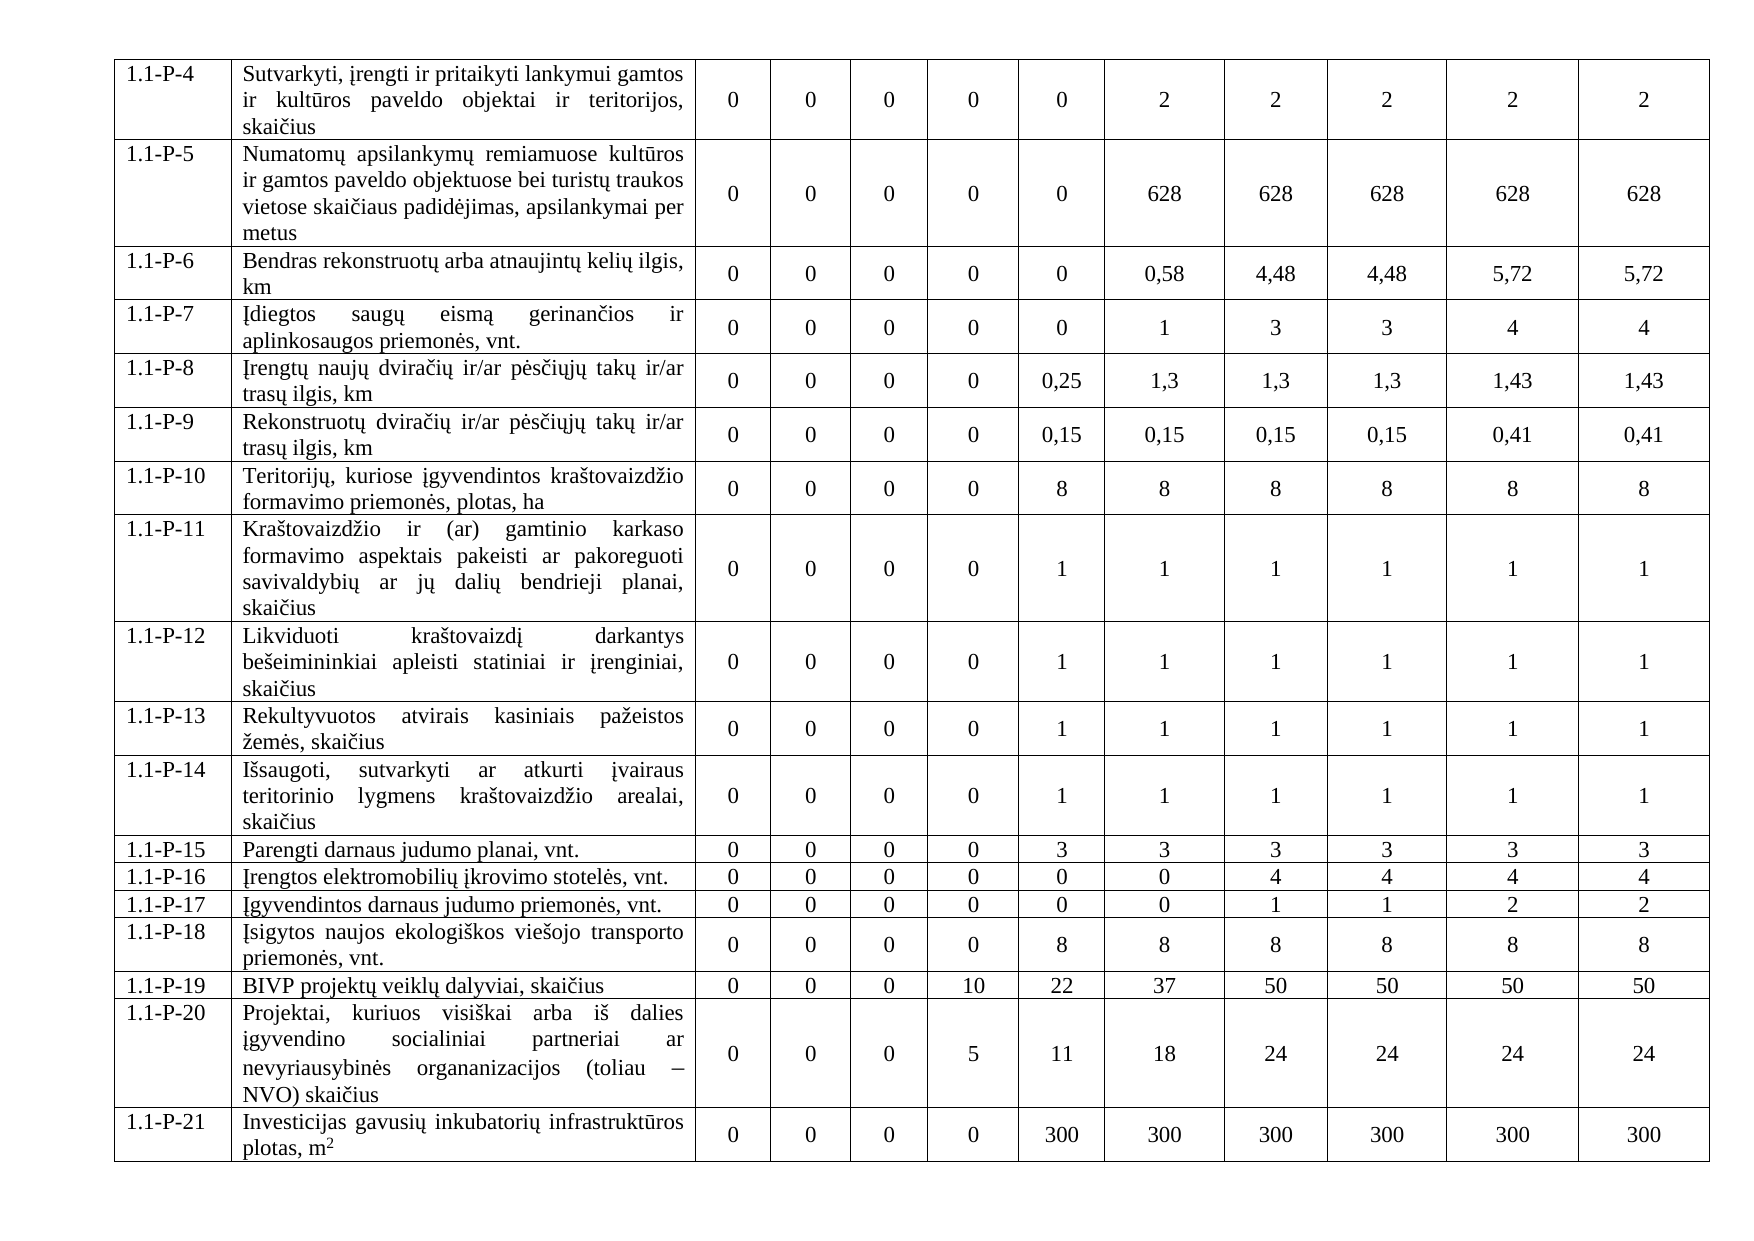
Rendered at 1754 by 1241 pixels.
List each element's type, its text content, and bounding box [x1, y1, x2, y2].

table_cell 1.1-P-21 [115, 1108, 231, 1161]
table_cell 0 [771, 836, 850, 862]
table_cell 0,41 [1447, 408, 1578, 461]
table_cell 8 [1579, 462, 1709, 514]
table_cell 0 [771, 247, 850, 299]
table_cell 0 [771, 354, 850, 407]
table_cell 1 [1579, 622, 1709, 701]
table_cell 0 [696, 247, 770, 299]
table_cell 0 [771, 140, 850, 246]
table_cell BIVP projektų veiklų dalyviai, skaičius [232, 972, 695, 998]
table_cell 0 [928, 836, 1018, 862]
table_cell 300 [1328, 1108, 1446, 1161]
table_cell 0 [928, 891, 1018, 917]
table_cell 0 [1105, 891, 1224, 917]
table_cell 1 [1328, 891, 1446, 917]
table_cell 0 [928, 863, 1018, 889]
table_cell 2 [1328, 60, 1446, 139]
table_cell 0 [771, 972, 850, 998]
table_cell 24 [1447, 999, 1578, 1107]
table_cell Numatomų apsilankymų remiamuose kultūros ir gamtos paveldo objektuose bei turistų traukos vietose skaičiaus padidėjimas, apsilankymai per metus [232, 140, 695, 246]
table_cell 1.1-P-20 [115, 999, 231, 1107]
table_cell 0 [771, 60, 850, 139]
table_cell 1,43 [1579, 354, 1709, 407]
table_cell 1 [1328, 702, 1446, 755]
table_cell 0 [928, 354, 1018, 407]
table_cell 24 [1225, 999, 1327, 1107]
table_cell 8 [1019, 918, 1104, 971]
table_cell 22 [1019, 972, 1104, 998]
table_cell 0 [851, 140, 927, 246]
table_cell 3 [1019, 836, 1104, 862]
table_cell 0 [696, 140, 770, 246]
table_cell Įdiegtos saugų eismą gerinančios ir aplinkosaugos priemonės, vnt. [232, 300, 695, 353]
table_cell Išsaugoti, sutvarkyti ar atkurti įvairaus teritorinio lygmens kraštovaizdžio arealai, skaičius [232, 756, 695, 835]
table_cell 50 [1328, 972, 1446, 998]
table_cell 0 [851, 515, 927, 621]
table_cell 0,15 [1019, 408, 1104, 461]
table_cell 1 [1328, 622, 1446, 701]
table_cell 4 [1447, 863, 1578, 889]
table_cell 0 [928, 622, 1018, 701]
table_cell 0 [696, 918, 770, 971]
table_cell 2 [1447, 60, 1578, 139]
table_cell 1 [1019, 515, 1104, 621]
table_cell 3 [1225, 836, 1327, 862]
table_cell 0 [696, 891, 770, 917]
table_cell 1 [1019, 756, 1104, 835]
table_cell 4 [1579, 300, 1709, 353]
table_cell 0 [851, 60, 927, 139]
table_cell 0 [696, 702, 770, 755]
table_cell 0 [928, 756, 1018, 835]
table_cell 1 [1447, 622, 1578, 701]
table_cell 1 [1447, 702, 1578, 755]
table_cell 0 [928, 408, 1018, 461]
table_cell 1 [1328, 756, 1446, 835]
table_cell 1.1-P-7 [115, 300, 231, 353]
table_cell 0 [851, 918, 927, 971]
table_cell 1.1-P-16 [115, 863, 231, 889]
table_cell 2 [1579, 60, 1709, 139]
table_cell 1,3 [1105, 354, 1224, 407]
table_cell 1.1-P-15 [115, 836, 231, 862]
table_cell 0 [928, 918, 1018, 971]
table_cell 8 [1328, 462, 1446, 514]
table_cell 0,15 [1328, 408, 1446, 461]
table_cell 1.1-P-19 [115, 972, 231, 998]
table_cell Teritorijų, kuriose įgyvendintos kraštovaizdžio formavimo priemonės, plotas, ha [232, 462, 695, 514]
table_cell 0 [851, 972, 927, 998]
table_cell 50 [1225, 972, 1327, 998]
table_cell 0 [851, 891, 927, 917]
table_cell 8 [1019, 462, 1104, 514]
table_cell Įrengtų naujų dviračių ir/ar pėsčiųjų takų ir/ar trasų ilgis, km [232, 354, 695, 407]
table_cell 0 [1019, 247, 1104, 299]
table_cell 5 [928, 999, 1018, 1107]
table_cell 37 [1105, 972, 1224, 998]
table_cell Rekonstruotų dviračių ir/ar pėsčiųjų takų ir/ar trasų ilgis, km [232, 408, 695, 461]
table_cell 300 [1579, 1108, 1709, 1161]
table_cell 8 [1105, 462, 1224, 514]
table_cell 8 [1225, 462, 1327, 514]
table_cell 1.1-P-10 [115, 462, 231, 514]
table_cell 1 [1579, 756, 1709, 835]
table_cell 0 [851, 756, 927, 835]
table_cell 1.1-P-9 [115, 408, 231, 461]
table_cell 0 [771, 1108, 850, 1161]
table_cell 0 [851, 408, 927, 461]
table_cell 0 [1019, 863, 1104, 889]
table_cell Investicijas gavusių inkubatorių infrastruktūros plotas, m2 [232, 1108, 695, 1161]
table_cell 4 [1447, 300, 1578, 353]
table_cell 0 [928, 60, 1018, 139]
table_cell 1,43 [1447, 354, 1578, 407]
table_cell 300 [1225, 1108, 1327, 1161]
table_cell Kraštovaizdžio ir (ar) gamtinio karkaso formavimo aspektais pakeisti ar pakoreguoti savivaldybių ar jų dalių bendrieji planai, skaičius [232, 515, 695, 621]
table_cell 1 [1225, 515, 1327, 621]
table_cell 3 [1105, 836, 1224, 862]
table_cell 0 [696, 60, 770, 139]
table_cell 0 [1019, 140, 1104, 246]
table_cell 0 [696, 408, 770, 461]
table_cell 2 [1579, 891, 1709, 917]
table_cell 0 [851, 999, 927, 1107]
table_cell 1 [1019, 622, 1104, 701]
table_cell 1,3 [1225, 354, 1327, 407]
table_cell 8 [1328, 918, 1446, 971]
table_cell 0,58 [1105, 247, 1224, 299]
table_cell 3 [1328, 300, 1446, 353]
table_cell 3 [1328, 836, 1446, 862]
table_cell 1.1-P-4 [115, 60, 231, 139]
table_cell 628 [1225, 140, 1327, 246]
table_cell 5,72 [1447, 247, 1578, 299]
table_cell 300 [1447, 1108, 1578, 1161]
table_cell 1.1-P-13 [115, 702, 231, 755]
table_cell 3 [1447, 836, 1578, 862]
table_cell 0 [696, 836, 770, 862]
table_cell 0 [928, 702, 1018, 755]
table_cell 0 [928, 515, 1018, 621]
table_cell 0 [696, 462, 770, 514]
table_cell 0 [1019, 300, 1104, 353]
table_cell 0,25 [1019, 354, 1104, 407]
table_cell 2 [1225, 60, 1327, 139]
table_cell 1 [1105, 702, 1224, 755]
table_cell 4 [1579, 863, 1709, 889]
table_cell 4 [1225, 863, 1327, 889]
table_cell 1.1-P-5 [115, 140, 231, 246]
table_cell 0 [851, 300, 927, 353]
table_cell 0 [851, 354, 927, 407]
table_cell 50 [1447, 972, 1578, 998]
table_cell 4,48 [1328, 247, 1446, 299]
table_cell 1 [1579, 515, 1709, 621]
table_cell 1.1-P-17 [115, 891, 231, 917]
table_cell 0 [771, 622, 850, 701]
table_cell 0 [771, 756, 850, 835]
table_cell 10 [928, 972, 1018, 998]
table_cell 0 [696, 972, 770, 998]
table_cell 0 [851, 863, 927, 889]
table_cell 1 [1105, 622, 1224, 701]
table_cell 1.1-P-14 [115, 756, 231, 835]
table_cell 1.1-P-18 [115, 918, 231, 971]
table_cell Bendras rekonstruotų arba atnaujintų kelių ilgis, km [232, 247, 695, 299]
table_cell 5,72 [1579, 247, 1709, 299]
table_cell 1.1-P-12 [115, 622, 231, 701]
table_cell 1,3 [1328, 354, 1446, 407]
table_cell 4 [1328, 863, 1446, 889]
table_cell 0 [696, 999, 770, 1107]
table_cell Likviduoti kraštovaizdį darkantys bešeimininkiai apleisti statiniai ir įrenginiai, skaičius [232, 622, 695, 701]
table_cell 24 [1579, 999, 1709, 1107]
table_cell 1 [1447, 756, 1578, 835]
table_cell 2 [1447, 891, 1578, 917]
table_cell 0,41 [1579, 408, 1709, 461]
table_cell 1.1-P-11 [115, 515, 231, 621]
table_cell 0 [696, 354, 770, 407]
table_cell 11 [1019, 999, 1104, 1107]
table_cell 0 [771, 515, 850, 621]
table_cell 18 [1105, 999, 1224, 1107]
table_cell 1 [1225, 756, 1327, 835]
table_cell 2 [1105, 60, 1224, 139]
table_cell 0 [928, 140, 1018, 246]
table_cell 8 [1447, 462, 1578, 514]
table_cell 3 [1579, 836, 1709, 862]
table_cell 0 [771, 702, 850, 755]
table_cell 1 [1225, 622, 1327, 701]
table_cell Įsigytos naujos ekologiškos viešojo transporto priemonės, vnt. [232, 918, 695, 971]
table_cell 4,48 [1225, 247, 1327, 299]
table_cell 0 [771, 891, 850, 917]
table_cell 0 [851, 702, 927, 755]
table_cell 0 [1105, 863, 1224, 889]
table_cell 1 [1225, 891, 1327, 917]
table_cell 0 [928, 300, 1018, 353]
table_cell 1.1-P-8 [115, 354, 231, 407]
table_cell Sutvarkyti, įrengti ir pritaikyti lankymui gamtos ir kultūros paveldo objektai ir teritorijos, skaičius [232, 60, 695, 139]
table_cell 1.1-P-6 [115, 247, 231, 299]
table_cell 0 [928, 1108, 1018, 1161]
table_cell Įrengtos elektromobilių įkrovimo stotelės, vnt. [232, 863, 695, 889]
table_cell 0 [851, 1108, 927, 1161]
table_cell 0 [771, 918, 850, 971]
table_cell 0 [851, 836, 927, 862]
table_cell 3 [1225, 300, 1327, 353]
table_cell 0 [851, 622, 927, 701]
table_cell 8 [1447, 918, 1578, 971]
table_cell 1 [1579, 702, 1709, 755]
table_cell 1 [1105, 756, 1224, 835]
table_cell 0 [1019, 891, 1104, 917]
table_cell 0 [771, 863, 850, 889]
table_cell 0 [696, 300, 770, 353]
table_cell 0 [696, 515, 770, 621]
table_cell 300 [1105, 1108, 1224, 1161]
table_cell 0 [696, 756, 770, 835]
table_cell 8 [1579, 918, 1709, 971]
table_cell 0 [928, 462, 1018, 514]
table_cell 628 [1328, 140, 1446, 246]
table_cell 1 [1105, 515, 1224, 621]
table_cell Įgyvendintos darnaus judumo priemonės, vnt. [232, 891, 695, 917]
table_cell 628 [1579, 140, 1709, 246]
table_cell Rekultyvuotos atvirais kasiniais pažeistos žemės, skaičius [232, 702, 695, 755]
table_cell 8 [1105, 918, 1224, 971]
table_cell 1 [1328, 515, 1446, 621]
table_cell 8 [1225, 918, 1327, 971]
table_cell 1 [1447, 515, 1578, 621]
table_cell 0 [1019, 60, 1104, 139]
table_cell 0 [928, 247, 1018, 299]
table_cell 0,15 [1105, 408, 1224, 461]
table_cell 0 [771, 462, 850, 514]
table_cell Projektai, kuriuos visiškai arba iš dalies įgyvendino socialiniai partneriai ar nevyriausybinės organanizacijos (toliau – NVO) skaičius [232, 999, 695, 1107]
table_cell 0 [851, 462, 927, 514]
table_cell 1 [1105, 300, 1224, 353]
table_cell 300 [1019, 1108, 1104, 1161]
table_cell 0 [696, 863, 770, 889]
table_cell 0 [771, 999, 850, 1107]
table_cell 0 [696, 622, 770, 701]
table_cell Parengti darnaus judumo planai, vnt. [232, 836, 695, 862]
table_cell 628 [1105, 140, 1224, 246]
table_cell 0 [771, 300, 850, 353]
table_cell 0,15 [1225, 408, 1327, 461]
table_cell 628 [1447, 140, 1578, 246]
table_cell 0 [696, 1108, 770, 1161]
table_cell 24 [1328, 999, 1446, 1107]
table_cell 1 [1225, 702, 1327, 755]
table_cell 0 [851, 247, 927, 299]
table_cell 50 [1579, 972, 1709, 998]
table_cell 1 [1019, 702, 1104, 755]
table_cell 0 [771, 408, 850, 461]
